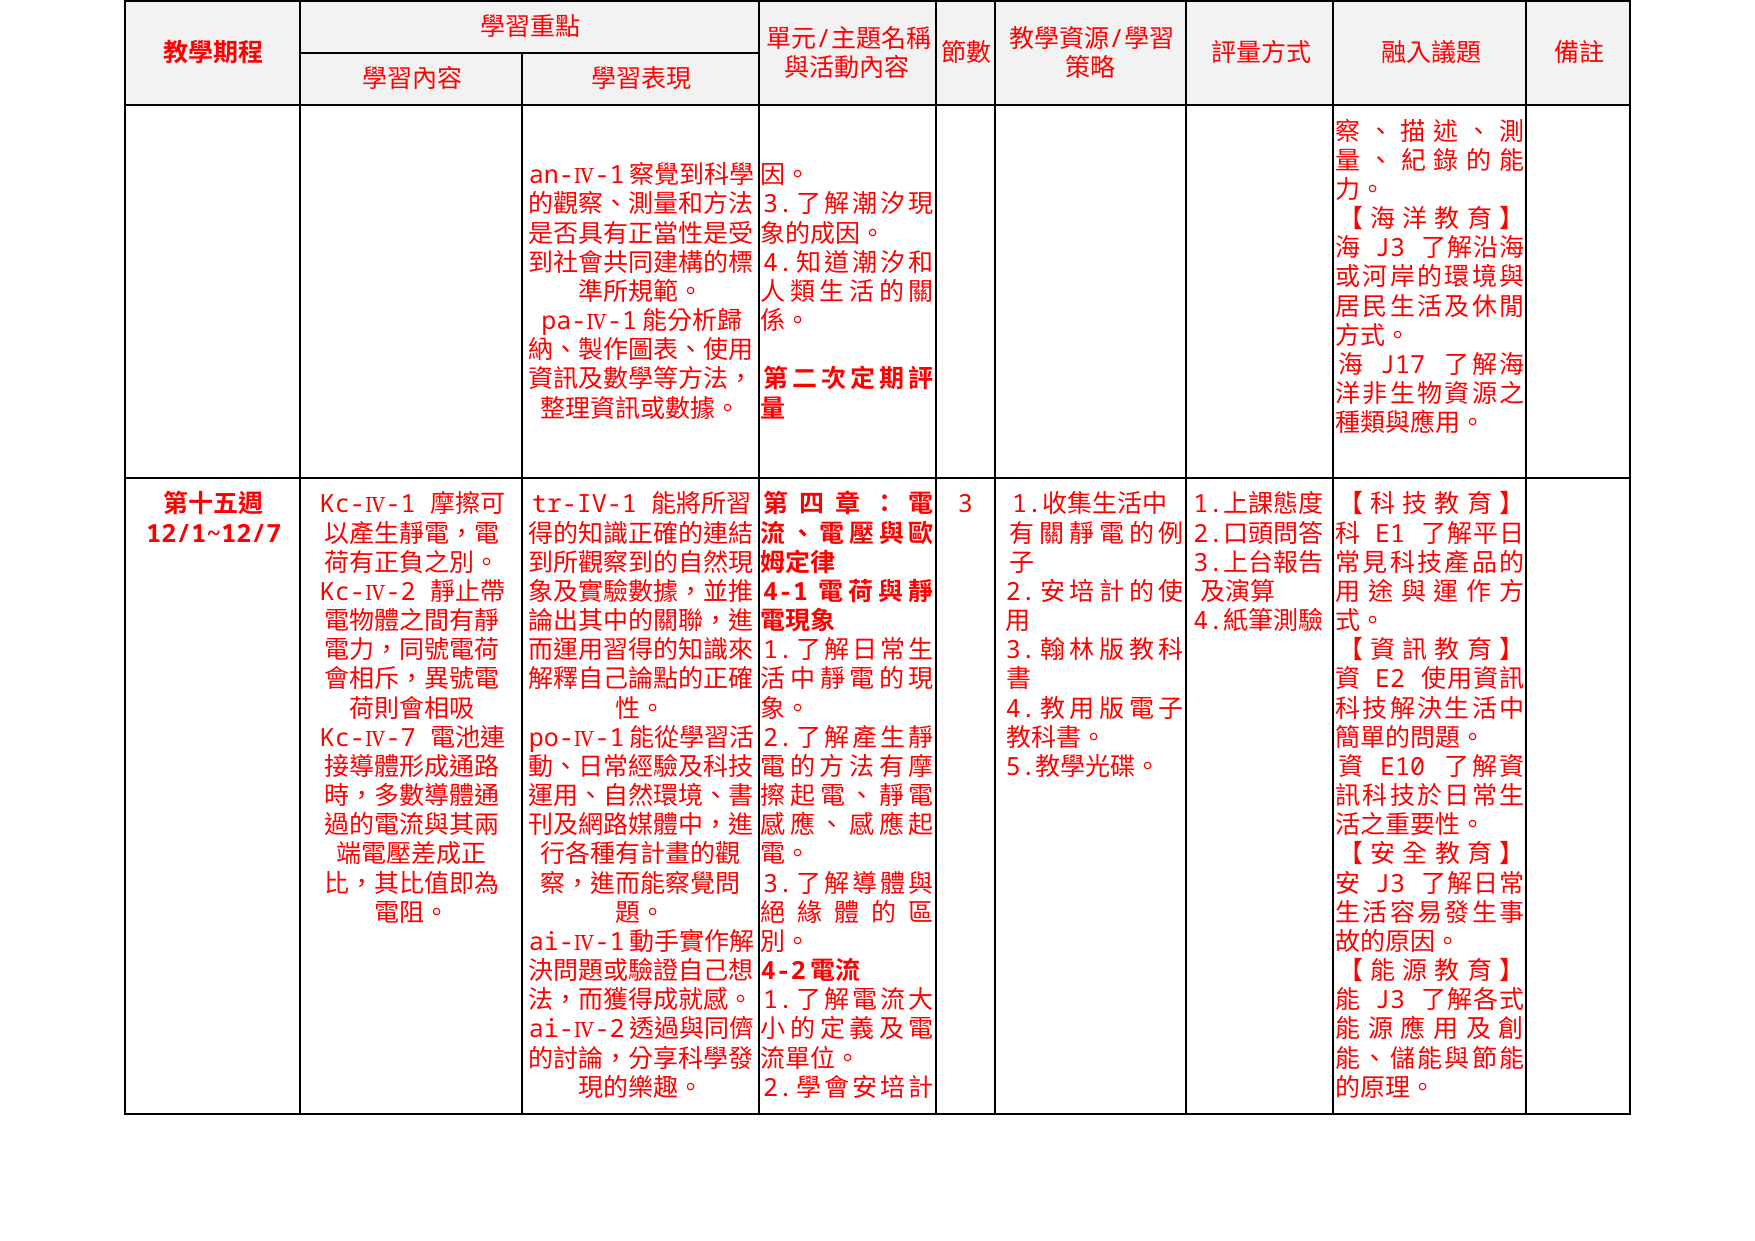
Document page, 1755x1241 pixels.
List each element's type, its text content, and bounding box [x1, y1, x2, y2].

table_cell 1.上課態度 2.口頭問答 3.上台報告 及演算 4.紙筆測驗 [1187, 479, 1332, 1112]
table_cell [1187, 106, 1332, 477]
table_header 融入議題 [1334, 2, 1525, 104]
table_cell [126, 106, 299, 477]
table_header 節數 [937, 2, 994, 104]
table_header 學習重點 [301, 2, 758, 52]
table_header 評量方式 [1187, 2, 1332, 104]
table_cell 學習表現 [523, 54, 758, 104]
table_cell [301, 106, 521, 477]
table_cell 因。 3.了解潮汐現象的成因。 4.知道潮汐和人類生活的關係。 第二次定期評量 [760, 106, 935, 477]
table_cell [1527, 479, 1629, 1112]
table_cell 3 [937, 479, 994, 1112]
table_cell [1527, 106, 1629, 477]
table_header 教學資源/學習策略 [996, 2, 1185, 104]
table_cell an-Ⅳ-1察覺到科學的觀察、測量和方法是否具有正當性是受到社會共同建構的標準所規範。 pa-Ⅳ-1能分析歸納、製作圖表、使用資訊及數學等方法，整理資訊或數據。 [523, 106, 758, 477]
table_cell tr-IV-1 能將所習得的知識正確的連結到所觀察到的自然現象及實驗數據，並推論出其中的關聯，進而運用習得的知識來解釋自己論點的正確性。 po-Ⅳ-1能從學習活動、日常經驗及科技運用、自然環境、書刊及網路媒體中，進行各種有計畫的觀察，進而能察覺問題。 ai-Ⅳ-1動手實作解決問題或驗證自己想法，而獲得成就感。 ai-Ⅳ-2透過與同儕的討論，分享科學發現的樂趣。 [523, 479, 758, 1112]
table_header 備註 [1527, 2, 1629, 104]
table_cell [937, 106, 994, 477]
table_header 單元/主題名稱與活動內容 [760, 2, 935, 104]
table_cell 1.收集生活中 有關靜電的例子 2.安培計的使用 3.翰林版教科書 4.教用版電子教科書。 5.教學光碟。 [996, 479, 1185, 1112]
table_cell 學習內容 [301, 54, 521, 104]
table_cell 第四章：電流、電壓與歐姆定律 4-1電荷與靜電現象 1.了解日常生活中靜電的現象。 2.了解產生靜電的方法有摩擦起電、靜電感應、感應起電。 3.了解導體與絕緣體的區別。 4-2電流 1.了解電流大小的定義及電流單位。 2.學會安培計 [760, 479, 935, 1112]
table_cell Kc-Ⅳ-1 摩擦可以產生靜電，電荷有正負之別。 Kc-Ⅳ-2 靜止帶電物體之間有靜電力，同號電荷會相斥，異號電荷則會相吸 Kc-Ⅳ-7 電池連接導體形成通路時，多數導體通過的電流與其兩端電壓差成正比，其比值即為電阻。 [301, 479, 521, 1112]
table_cell 第十五週 12/1~12/7 [126, 479, 299, 1112]
table_cell [996, 106, 1185, 477]
table_cell 【科技教育】 科 E1 了解平日常見科技產品的用途與運作方式。 【資訊教育】 資 E2 使用資訊科技解決生活中簡單的問題。 資 E10 了解資訊科技於日常生活之重要性。 【安全教育】 安 J3 了解日常生活容易發生事故的原因。 【能源教育】 能 J3 了解各式能源應用及創能、儲能與節能的原理。 [1334, 479, 1525, 1112]
table_cell 察、描述、測量、紀錄的能力。 【海洋教育】 海 J3 了解沿海或河岸的環境與居民生活及休閒方式。 海 J17 了解海洋非生物資源之種類與應用。 [1334, 106, 1525, 477]
table_header 教學期程 [126, 2, 299, 104]
